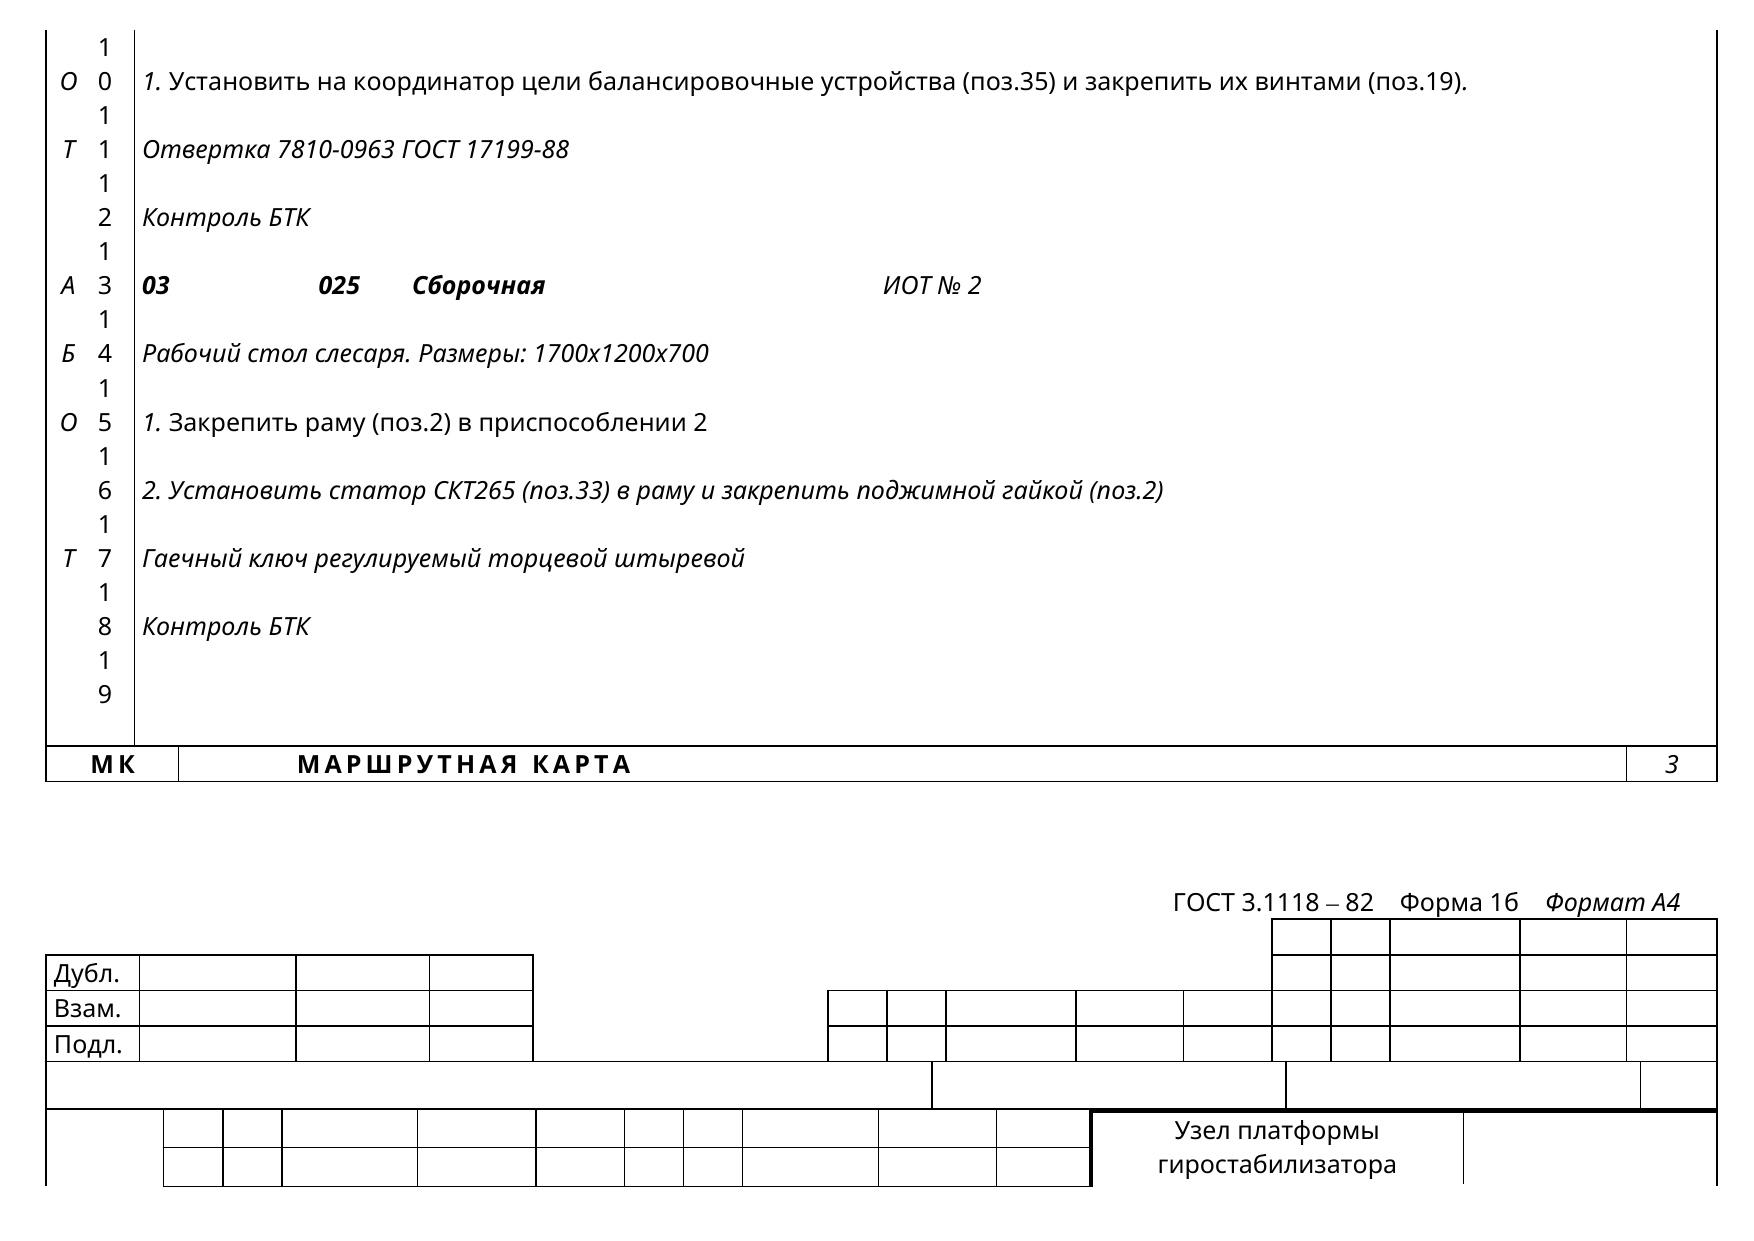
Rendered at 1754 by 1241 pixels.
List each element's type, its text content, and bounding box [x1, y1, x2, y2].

table_cell [283, 1148, 417, 1186]
table_cell [534, 990, 827, 1025]
table_header ГОСТ 3.1118 – 82 Форма 1б Формат А4 [75, 884, 1717, 918]
table_cell Взам. [47, 991, 139, 1025]
table_cell [283, 1110, 417, 1147]
table_cell [829, 991, 886, 1025]
table_cell [1391, 991, 1519, 1025]
table_cell [90, 711, 134, 745]
table_cell [1184, 918, 1271, 954]
table_cell [1076, 954, 1183, 989]
table_cell [947, 991, 1075, 1025]
table_cell [946, 954, 1076, 989]
table_cell Узел платформы гиростабилизатора [1093, 1113, 1463, 1186]
table_cell 18 [90, 575, 134, 643]
table_cell [947, 1027, 1075, 1061]
table_cell [296, 918, 429, 954]
table_cell 13 [90, 234, 134, 302]
table_cell [625, 1148, 683, 1186]
table_cell Б [47, 302, 90, 370]
table_cell [743, 1110, 878, 1147]
table_cell [430, 918, 533, 954]
table_cell [1332, 920, 1389, 954]
table_cell Рабочий стол слесаря. Размеры: 1700х1200х700 [135, 302, 1716, 370]
table_cell Отвертка 7810-0963 ГОСТ 17199-88 [135, 98, 1716, 166]
table_cell [888, 991, 945, 1025]
table_cell 12 [90, 166, 134, 234]
table_cell [164, 1110, 222, 1147]
table_cell 2. Установить статор СКТ265 (поз.33) в раму и закрепить поджимной гайкой (поз.2) [135, 438, 1716, 506]
table_cell [135, 711, 1716, 745]
table_header [46, 884, 75, 918]
table_cell [140, 1027, 295, 1061]
table_cell [1521, 991, 1626, 1025]
table_cell МК [47, 747, 178, 781]
table_cell [879, 1110, 996, 1147]
table_cell [1521, 956, 1626, 989]
table_cell [534, 954, 828, 989]
table_cell [1273, 991, 1330, 1025]
table_cell [430, 956, 532, 989]
table_cell [1184, 991, 1271, 1025]
table_cell [47, 575, 90, 643]
table_cell [829, 1027, 886, 1061]
table_cell [224, 1110, 281, 1147]
table_cell [1391, 1027, 1519, 1061]
table_cell [47, 643, 90, 711]
table_cell [933, 1062, 1285, 1108]
table_cell [533, 918, 828, 954]
table_cell [224, 1148, 281, 1186]
table_cell [534, 1025, 827, 1061]
table_cell [47, 166, 90, 234]
table_cell [430, 991, 532, 1025]
table_cell [888, 1027, 945, 1061]
table_cell [47, 711, 90, 745]
table_cell [418, 1110, 535, 1147]
table_cell 14 [90, 302, 134, 370]
table_cell [1287, 1062, 1640, 1108]
table_cell [1627, 1027, 1716, 1061]
table_cell [1077, 1027, 1183, 1061]
table_cell 19 [90, 643, 134, 711]
table_cell [1391, 920, 1519, 954]
table_cell 03 025 Сборочная ИОТ № 2 [135, 234, 1716, 302]
table_cell [946, 918, 1076, 954]
table_cell МАРШРУТНАЯ КАРТА [179, 747, 1626, 781]
table_cell [828, 954, 887, 989]
table_cell [537, 1110, 624, 1147]
table_cell 1. Закрепить раму (поз.2) в приспособлении 2 [135, 370, 1716, 438]
table_cell [297, 956, 429, 989]
table_cell [297, 1027, 429, 1061]
table_cell [1627, 920, 1716, 954]
table_cell [1627, 956, 1716, 989]
table_cell [1521, 1027, 1626, 1061]
table_cell [537, 1148, 624, 1186]
table_cell [743, 1148, 878, 1186]
table_cell [1332, 1027, 1389, 1061]
table_cell [684, 1110, 742, 1147]
table_cell 15 [90, 370, 134, 438]
table_cell [1641, 1062, 1716, 1108]
table_cell [1273, 920, 1330, 954]
table_cell [1332, 956, 1389, 989]
table_cell О [47, 30, 90, 98]
table_cell 16 [90, 438, 134, 506]
table_cell [135, 643, 1716, 711]
table_cell Т [47, 506, 90, 574]
table_cell [828, 918, 887, 954]
table_cell Подл. [47, 1027, 139, 1061]
table_cell [1332, 991, 1389, 1025]
table_cell Гаечный ключ регулируемый торцевой штыревой [135, 506, 1716, 574]
table_cell [1184, 954, 1271, 989]
table_cell [47, 1062, 931, 1108]
table_cell [140, 918, 296, 954]
table_cell А [47, 234, 90, 302]
table_cell [140, 956, 295, 989]
table_cell [1627, 991, 1716, 1025]
table_cell [887, 918, 946, 954]
table_cell [1273, 1027, 1330, 1061]
table_cell [430, 1027, 532, 1061]
table_cell 1. Установить на координатор цели балансировочные устройства (поз.35) и закрепить их винтами (поз.19). [135, 30, 1716, 98]
table_cell [625, 1110, 683, 1147]
table_cell [47, 438, 90, 506]
table_cell [1521, 920, 1626, 954]
table_cell О [47, 370, 90, 438]
table_cell [140, 991, 295, 1025]
table_cell [418, 1148, 535, 1186]
table_cell [1391, 956, 1519, 989]
table_cell 11 [90, 98, 134, 166]
table_cell [46, 918, 139, 954]
table_cell 10 [90, 30, 134, 98]
table_cell [887, 954, 946, 989]
table_cell Контроль БТК [135, 575, 1716, 643]
table_cell [1463, 1113, 1716, 1186]
table_cell [164, 1148, 222, 1186]
table_cell [297, 991, 429, 1025]
table_cell 3 [1627, 747, 1716, 781]
table_cell [47, 1110, 163, 1186]
table_cell [684, 1148, 742, 1186]
table_cell [997, 1110, 1089, 1147]
table_cell Дубл. [47, 956, 139, 989]
table_cell [1184, 1027, 1271, 1061]
table_cell [1273, 956, 1330, 989]
table_cell [879, 1148, 996, 1186]
table_cell 17 [90, 506, 134, 574]
table_cell [1076, 918, 1183, 954]
table_cell [997, 1148, 1089, 1186]
table_cell Контроль БТК [135, 166, 1716, 234]
table_cell [1077, 991, 1183, 1025]
table_cell Т [47, 98, 90, 166]
